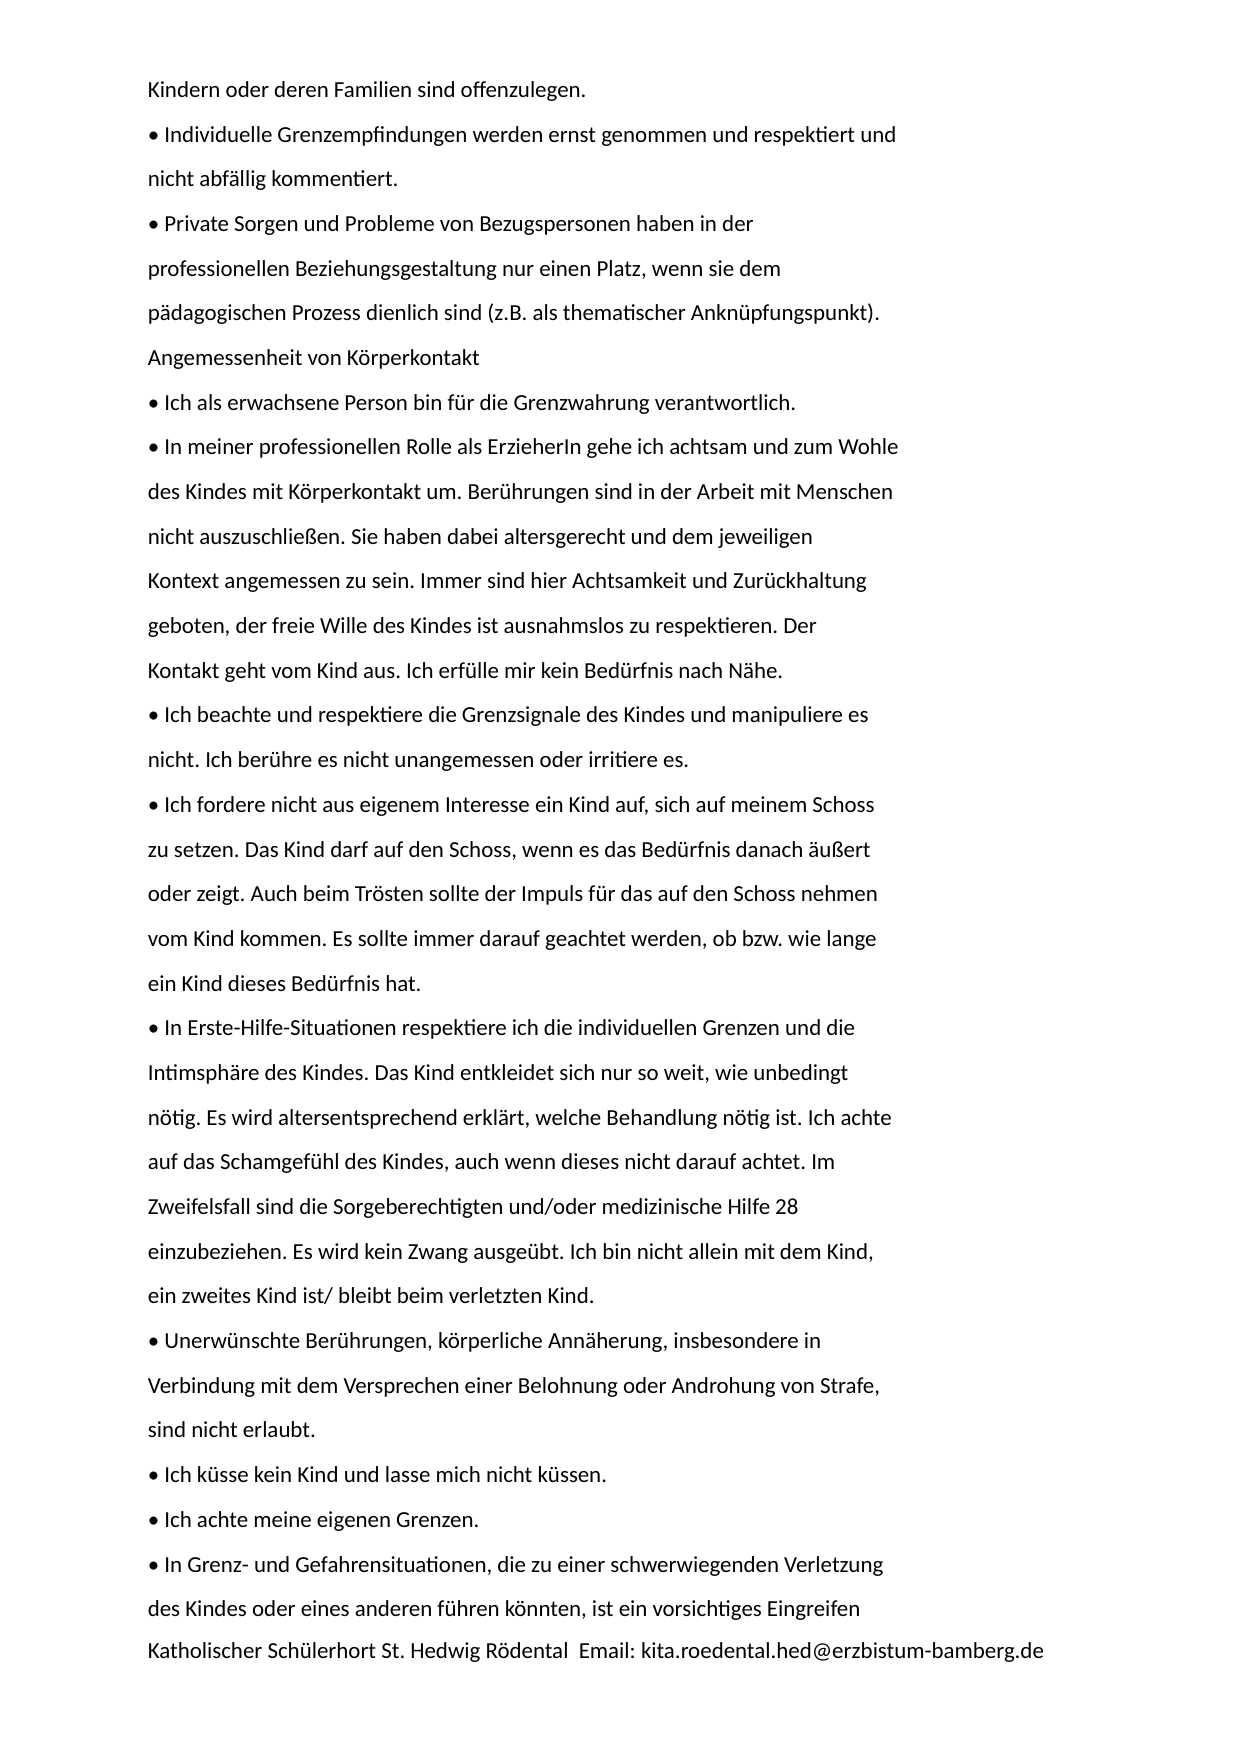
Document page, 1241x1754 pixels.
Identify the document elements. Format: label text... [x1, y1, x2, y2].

text • Ich als erwachsene Person bin für die Grenzwahrung verantwortlich. [148, 388, 1093, 416]
text vom Kind kommen. Es sollte immer darauf geachtet werden, ob bzw. wie lange [148, 924, 1093, 952]
text • In Erste-Hilfe-Situationen respektiere ich die individuellen Grenzen und die [148, 1013, 1093, 1041]
text • In meiner professionellen Rolle als ErzieherIn gehe ich achtsam und zum Wohle [148, 432, 1093, 461]
text Kontakt geht vom Kind aus. Ich erfülle mir kein Bedürfnis nach Nähe. [148, 656, 1093, 684]
text • Ich küsse kein Kind und lasse mich nicht küssen. [148, 1460, 1093, 1488]
text ein Kind dieses Bedürfnis hat. [148, 969, 1093, 997]
text geboten, der freie Wille des Kindes ist ausnahmslos zu respektieren. Der [148, 611, 1093, 639]
text • Ich fordere nicht aus eigenem Interesse ein Kind auf, sich auf meinem Schoss [148, 790, 1093, 818]
text auf das Schamgefühl des Kindes, auch wenn dieses nicht darauf achtet. Im [148, 1147, 1093, 1176]
text • Individuelle Grenzempfindungen werden ernst genommen und respektiert und [148, 120, 1093, 148]
text professionellen Beziehungsgestaltung nur einen Platz, wenn sie dem [148, 254, 1093, 282]
text Zweifelsfall sind die Sorgeberechtigten und/oder medizinische Hilfe 28 [148, 1192, 1093, 1220]
text des Kindes mit Körperkontakt um. Berührungen sind in der Arbeit mit Menschen [148, 477, 1093, 505]
text einzubeziehen. Es wird kein Zwang ausgeübt. Ich bin nicht allein mit dem Kind, [148, 1237, 1093, 1265]
text • In Grenz- und Gefahrensituationen, die zu einer schwerwiegenden Verletzung [148, 1550, 1093, 1578]
text nicht auszuschließen. Sie haben dabei altersgerecht und dem jeweiligen [148, 522, 1093, 550]
text oder zeigt. Auch beim Trösten sollte der Impuls für das auf den Schoss nehmen [148, 879, 1093, 907]
text • Private Sorgen und Probleme von Bezugspersonen haben in der [148, 209, 1093, 237]
text ein zweites Kind ist/ bleibt beim verletzten Kind. [148, 1282, 1093, 1309]
text Intimsphäre des Kindes. Das Kind entkleidet sich nur so weit, wie unbedingt [148, 1058, 1093, 1086]
text • Ich achte meine eigenen Grenzen. [148, 1505, 1093, 1533]
text zu setzen. Das Kind darf auf den Schoss, wenn es das Bedürfnis danach äußert [148, 835, 1093, 863]
text des Kindes oder eines anderen führen könnten, ist ein vorsichtiges Eingreifen [148, 1594, 1093, 1622]
text Kontext angemessen zu sein. Immer sind hier Achtsamkeit und Zurückhaltung [148, 567, 1093, 594]
text nicht abfällig kommentiert. [148, 164, 1093, 192]
text pädagogischen Prozess dienlich sind (z.B. als thematischer Anknüpfungspunkt). [148, 298, 1093, 326]
text nötig. Es wird altersentsprechend erklärt, welche Behandlung nötig ist. Ich achte [148, 1103, 1093, 1131]
text sind nicht erlaubt. [148, 1416, 1093, 1444]
text Angemessenheit von Körperkontakt [148, 343, 1093, 371]
text Verbindung mit dem Versprechen einer Belohnung oder Androhung von Strafe, [148, 1371, 1093, 1399]
text • Ich beachte und respektiere die Grenzsignale des Kindes und manipuliere es [148, 701, 1093, 729]
text • Unerwünschte Berührungen, körperliche Annäherung, insbesondere in [148, 1326, 1093, 1354]
text nicht. Ich berühre es nicht unangemessen oder irritiere es. [148, 745, 1093, 773]
text Kindern oder deren Familien sind offenzulegen. [148, 75, 1093, 103]
